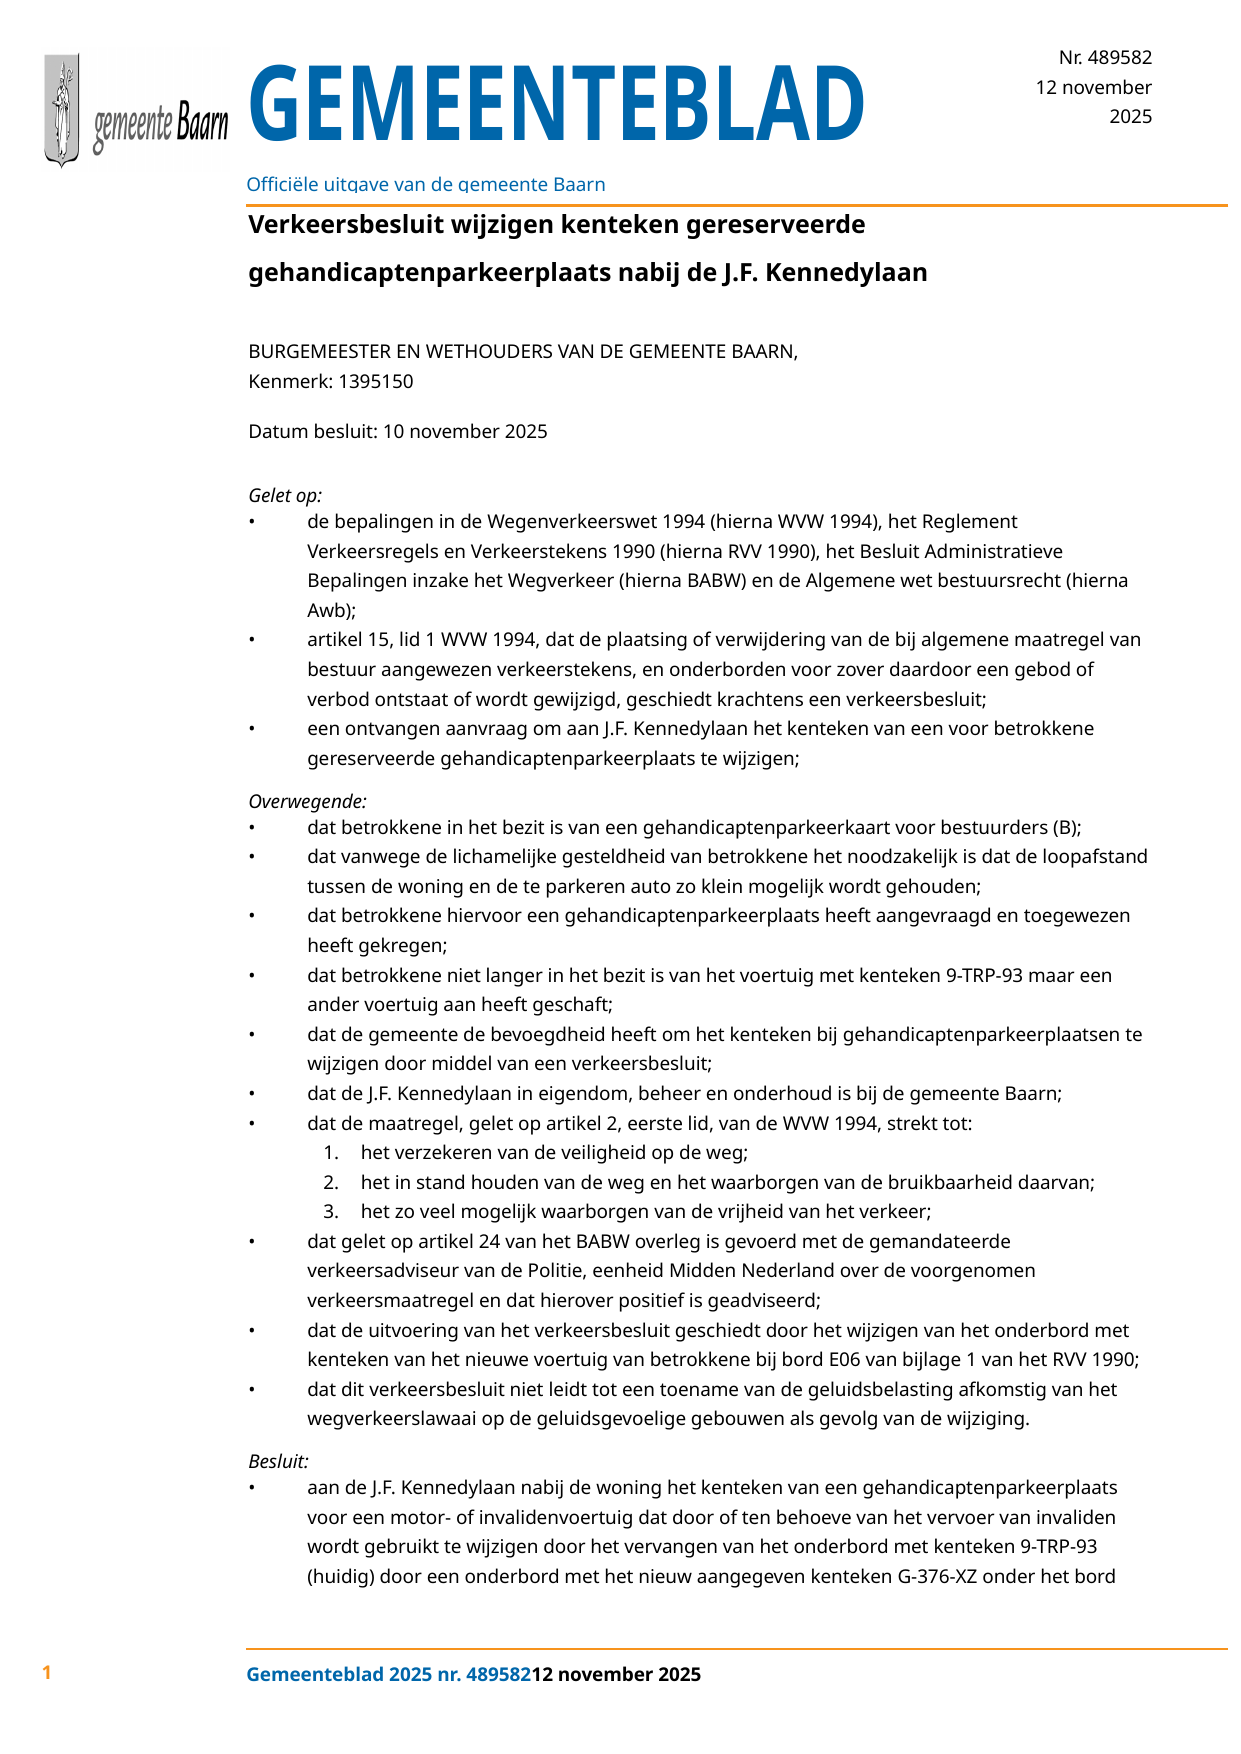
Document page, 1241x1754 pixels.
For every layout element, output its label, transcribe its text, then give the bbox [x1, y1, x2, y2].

list een ontvangen aanvraag om aan J.F. Kennedylaan het kenteken van een voor betrokkene gereserveerde gehandicaptenparkeerplaats te wijzigen; [248, 715, 1152, 771]
list dat betrokkene hiervoor een gehandicaptenparkeerplaats heeft aangevraagd en toegewezen heeft gekregen; [248, 903, 1152, 958]
text BURGEMEESTER EN WETHOUDERS VAN DE GEMEENTE BAARN, [248, 339, 1152, 364]
text Besluit: [248, 1449, 1152, 1474]
list aan de J.F. Kennedylaan nabij de woning het kenteken van een gehandicaptenparkeerplaats voor een motor- of invalidenvoertuig dat door of ten behoeve van het vervoer van invaliden wordt gebruikt te wijzigen door het vervangen van het onderbord met kenteken 9-TRP-93 (huidig) door een onderbord met het nieuw aangegeven kenteken G-376-XZ onder het bord [248, 1474, 1152, 1589]
text Datum besluit: 10 november 2025 [248, 419, 1152, 444]
list het verzekeren van de veiligheid op de weg; [323, 1139, 1152, 1165]
text Gelet op: [248, 483, 1152, 508]
list dat betrokkene niet langer in het bezit is van het voertuig met kenteken 9-TRP-93 maar een ander voertuig aan heeft geschaft; [248, 962, 1152, 1017]
list dat de maatregel, gelet op artikel 2, eerste lid, van de WVW 1994, strekt tot: [248, 1110, 1152, 1135]
picture [41, 47, 231, 172]
list dat de gemeente de bevoegdheid heeft om het kenteken bij gehandicaptenparkeerplaatsen te wijzigen door middel van een verkeersbesluit; [248, 1021, 1152, 1076]
list artikel 15, lid 1 WVW 1994, dat de plaatsing of verwijdering van de bij algemene maatregel van bestuur aangewezen verkeerstekens, en onderborden voor zover daardoor een gebod of verbod ontstaat of wordt gewijzigd, geschiedt krachtens een verkeersbesluit; [248, 627, 1152, 712]
text Kenmerk: 1395150 [248, 368, 1152, 394]
list de bepalingen in de Wegenverkeerswet 1994 (hierna WVW 1994), het Reglement Verkeersregels en Verkeerstekens 1990 (hierna RVV 1990), het Besluit Administratieve Bepalingen inzake het Wegverkeer (hierna BABW) en de Algemene wet bestuursrecht (hierna Awb); [248, 508, 1152, 623]
list het zo veel mogelijk waarborgen van de vrijheid van het verkeer; [323, 1198, 1152, 1224]
list dat de uitvoering van het verkeersbesluit geschiedt door het wijzigen van het onderbord met kenteken van het nieuwe voertuig van betrokkene bij bord E06 van bijlage 1 van het RVV 1990; [248, 1317, 1152, 1372]
list dat betrokkene in het bezit is van een gehandicaptenparkeerkaart voor bestuurders (B); [248, 814, 1152, 839]
text Verkeersbesluit wijzigen kenteken gereserveerde gehandicaptenparkeerplaats nabij de J.F. Kennedylaan [248, 207, 1152, 288]
text Overwegende: [248, 788, 1152, 814]
list dat gelet op artikel 24 van het BABW overleg is gevoerd met de gemandateerde verkeersadviseur van de Politie, eenheid Midden Nederland over de voorgenomen verkeersmaatregel en dat hierover positief is geadviseerd; [248, 1228, 1152, 1313]
list dat vanwege de lichamelijke gesteldheid van betrokkene het noodzakelijk is dat de loopafstand tussen de woning en de te parkeren auto zo klein mogelijk wordt gehouden; [248, 843, 1152, 899]
list dat de J.F. Kennedylaan in eigendom, beheer en onderhoud is bij de gemeente Baarn; [248, 1080, 1152, 1106]
list dat dit verkeersbesluit niet leidt tot een toename van de geluidsbelasting afkomstig van het wegverkeerslawaai op de geluidsgevoelige gebouwen als gevolg van de wijziging. [248, 1376, 1152, 1431]
list het in stand houden van de weg en het waarborgen van de bruikbaarheid daarvan; [323, 1169, 1152, 1194]
